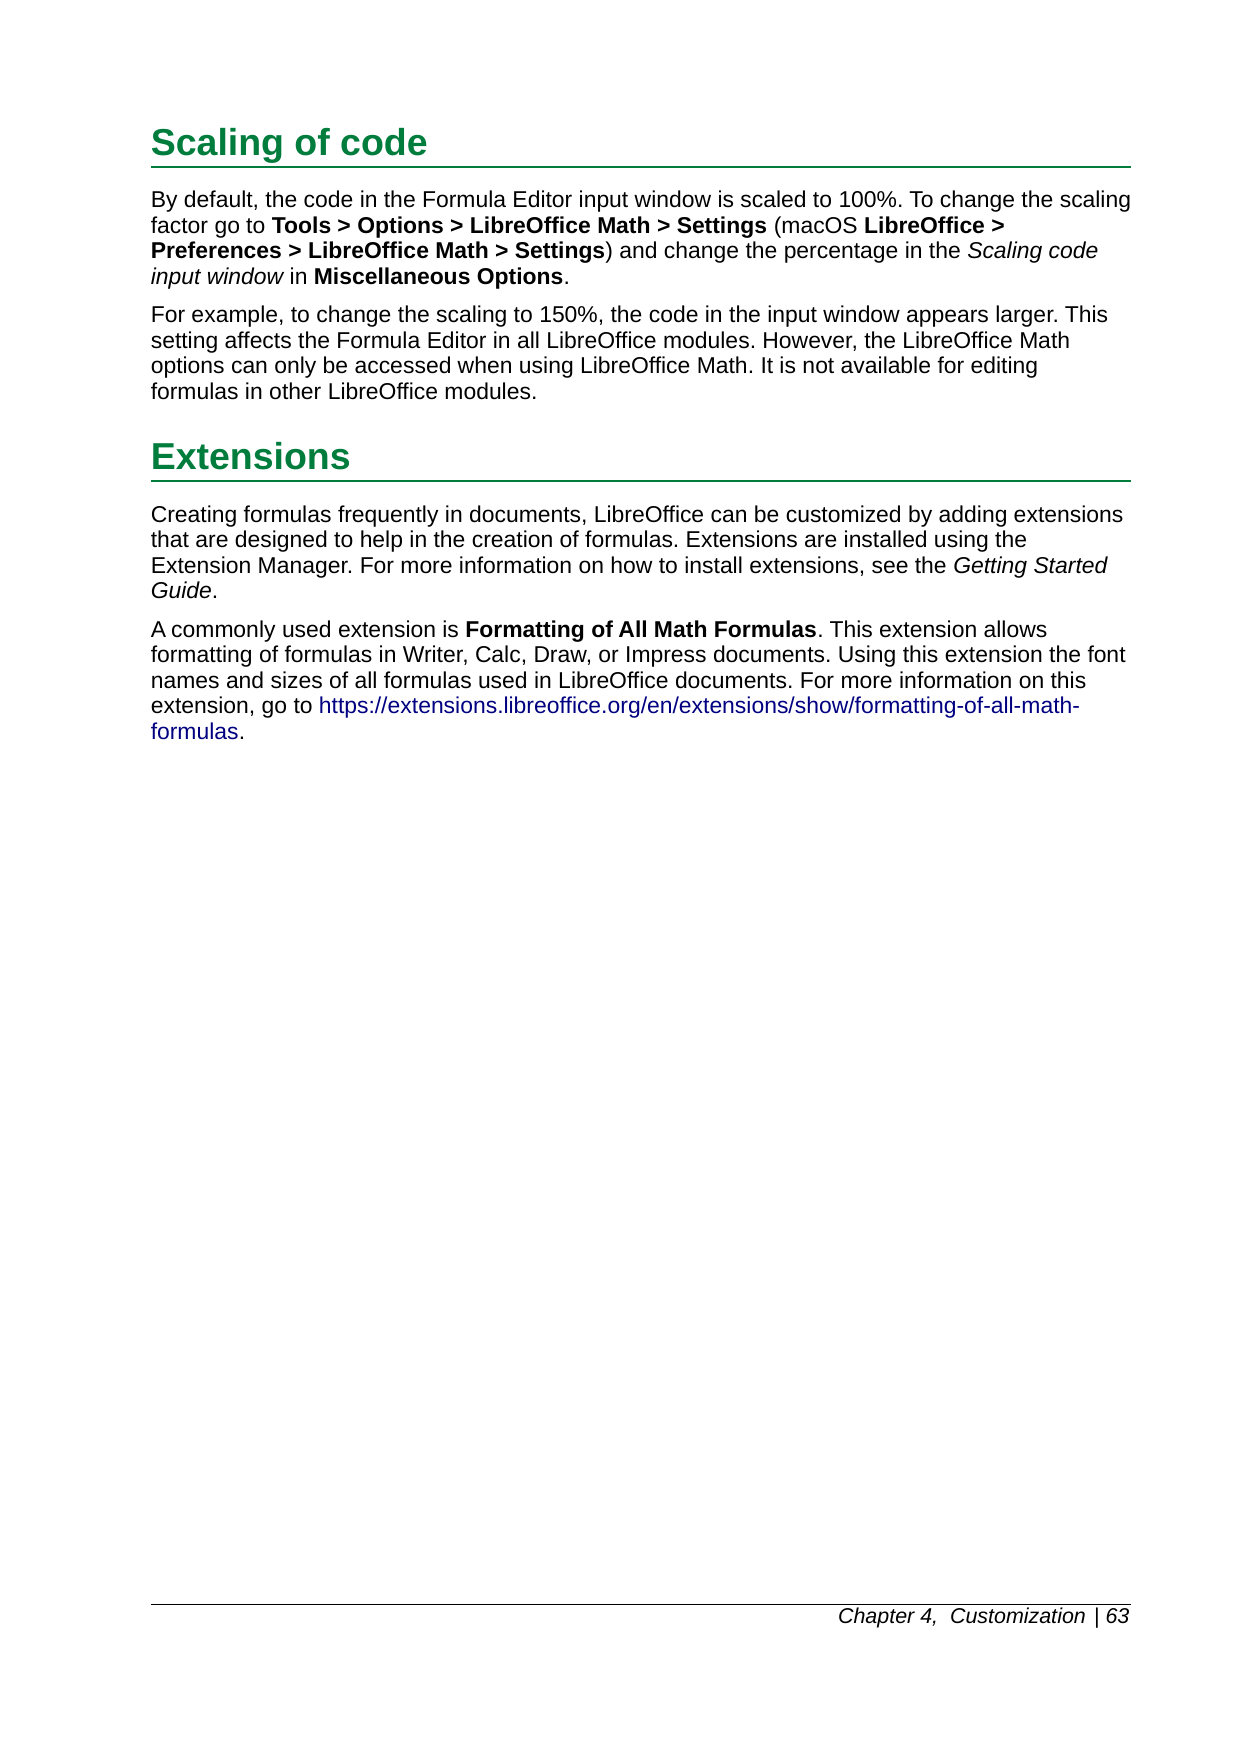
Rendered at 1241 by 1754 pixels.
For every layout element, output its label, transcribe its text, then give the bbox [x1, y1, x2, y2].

text Creating formulas frequently in documents, LibreOffice can be customized by adding extensions that are designed to help in the creation of formulas. Extensions are installed using the Extension Manager. For more information on how to install extensions, see the Getting Started Guide. [151, 501, 1131, 604]
subtitle Extensions [151, 436, 1131, 480]
subtitle Scaling of code [151, 121, 1131, 166]
text For example, to change the scaling to 150%, the code in the input window appears larger. This setting affects the Formula Editor in all LibreOffice modules. However, the LibreOffice Math options can only be accessed when using LibreOffice Math. It is not available for editing formulas in other LibreOffice modules. [151, 302, 1131, 404]
text By default, the code in the Formula Editor input window is scaled to 100%. To change the scaling factor go to Tools > Options > LibreOffice Math > Settings (macOS LibreOffice > Preferences > LibreOffice Math > Settings) and change the percentage in the Scaling code input window in Miscellaneous Options. [151, 187, 1131, 289]
text A commonly used extension is Formatting of All Math Formulas. This extension allows formatting of formulas in Writer, Calc, Draw, or Impress documents. Using this extension the font names and sizes of all formulas used in LibreOffice documents. For more information on this extension, go to https://extensions.libreoffice.org/en/extensions/show/formatting-of-all-math-formulas. [151, 616, 1131, 744]
